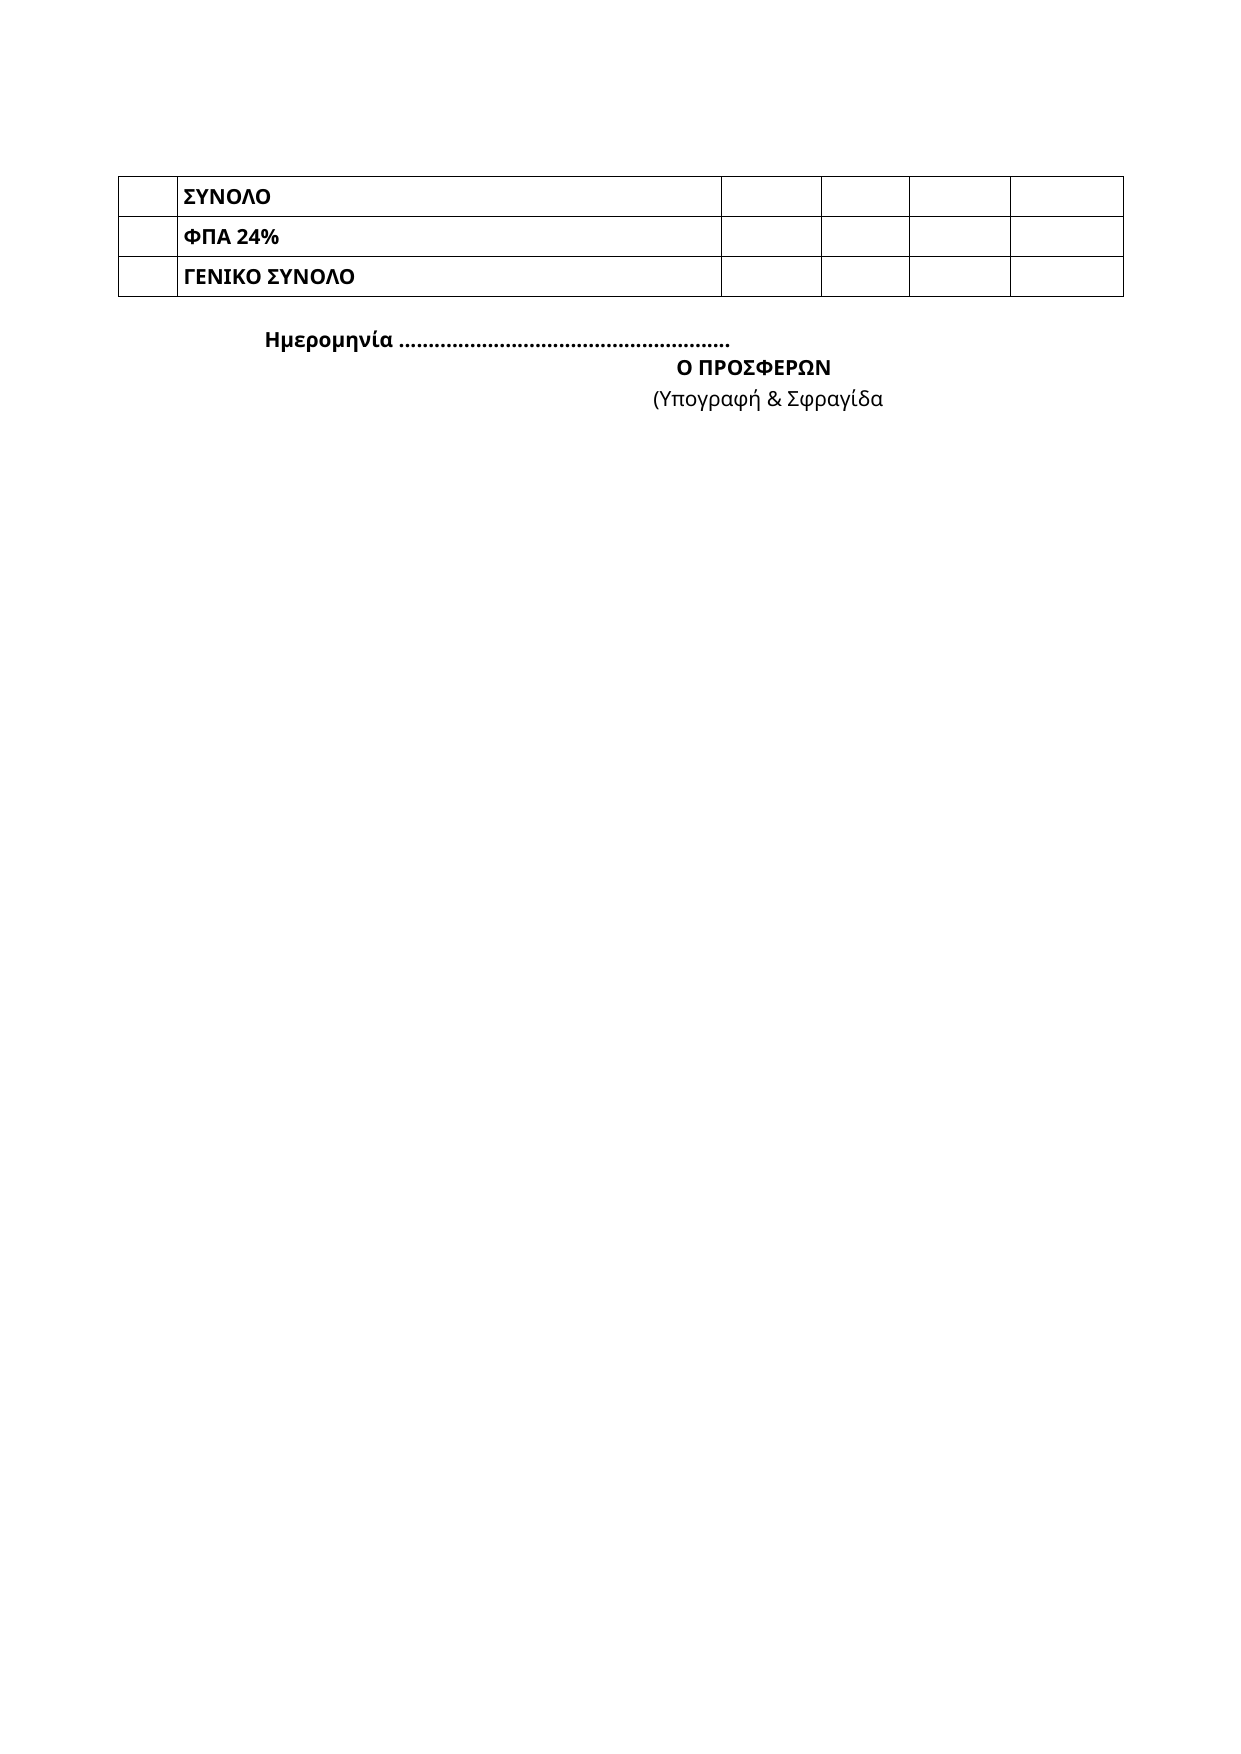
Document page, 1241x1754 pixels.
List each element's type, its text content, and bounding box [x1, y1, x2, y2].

table_cell ΓΕΝΙΚΟ ΣΥΝΟΛΟ [178, 257, 721, 296]
table_cell ΦΠΑ 24% [178, 217, 721, 256]
text Ο ΠΡΟΣΦΕΡΩΝ [118, 353, 1122, 382]
table_cell [119, 177, 177, 216]
table_cell [1011, 217, 1123, 256]
table_cell [119, 217, 177, 256]
table_cell [822, 177, 909, 216]
table_cell [822, 257, 909, 296]
table_cell [910, 217, 1010, 256]
text Ημερομηνία ........................................................ [118, 325, 1122, 353]
table_cell [722, 177, 821, 216]
table_cell [722, 257, 821, 296]
table_cell [119, 257, 177, 296]
text (Υπογραφή & Σφραγίδα [118, 382, 1122, 413]
table_cell [1011, 257, 1123, 296]
table_cell [1011, 177, 1123, 216]
table_cell [910, 177, 1010, 216]
table_cell [722, 217, 821, 256]
table_cell [910, 257, 1010, 296]
table_cell [822, 217, 909, 256]
table_cell ΣΥΝΟΛΟ [178, 177, 721, 216]
